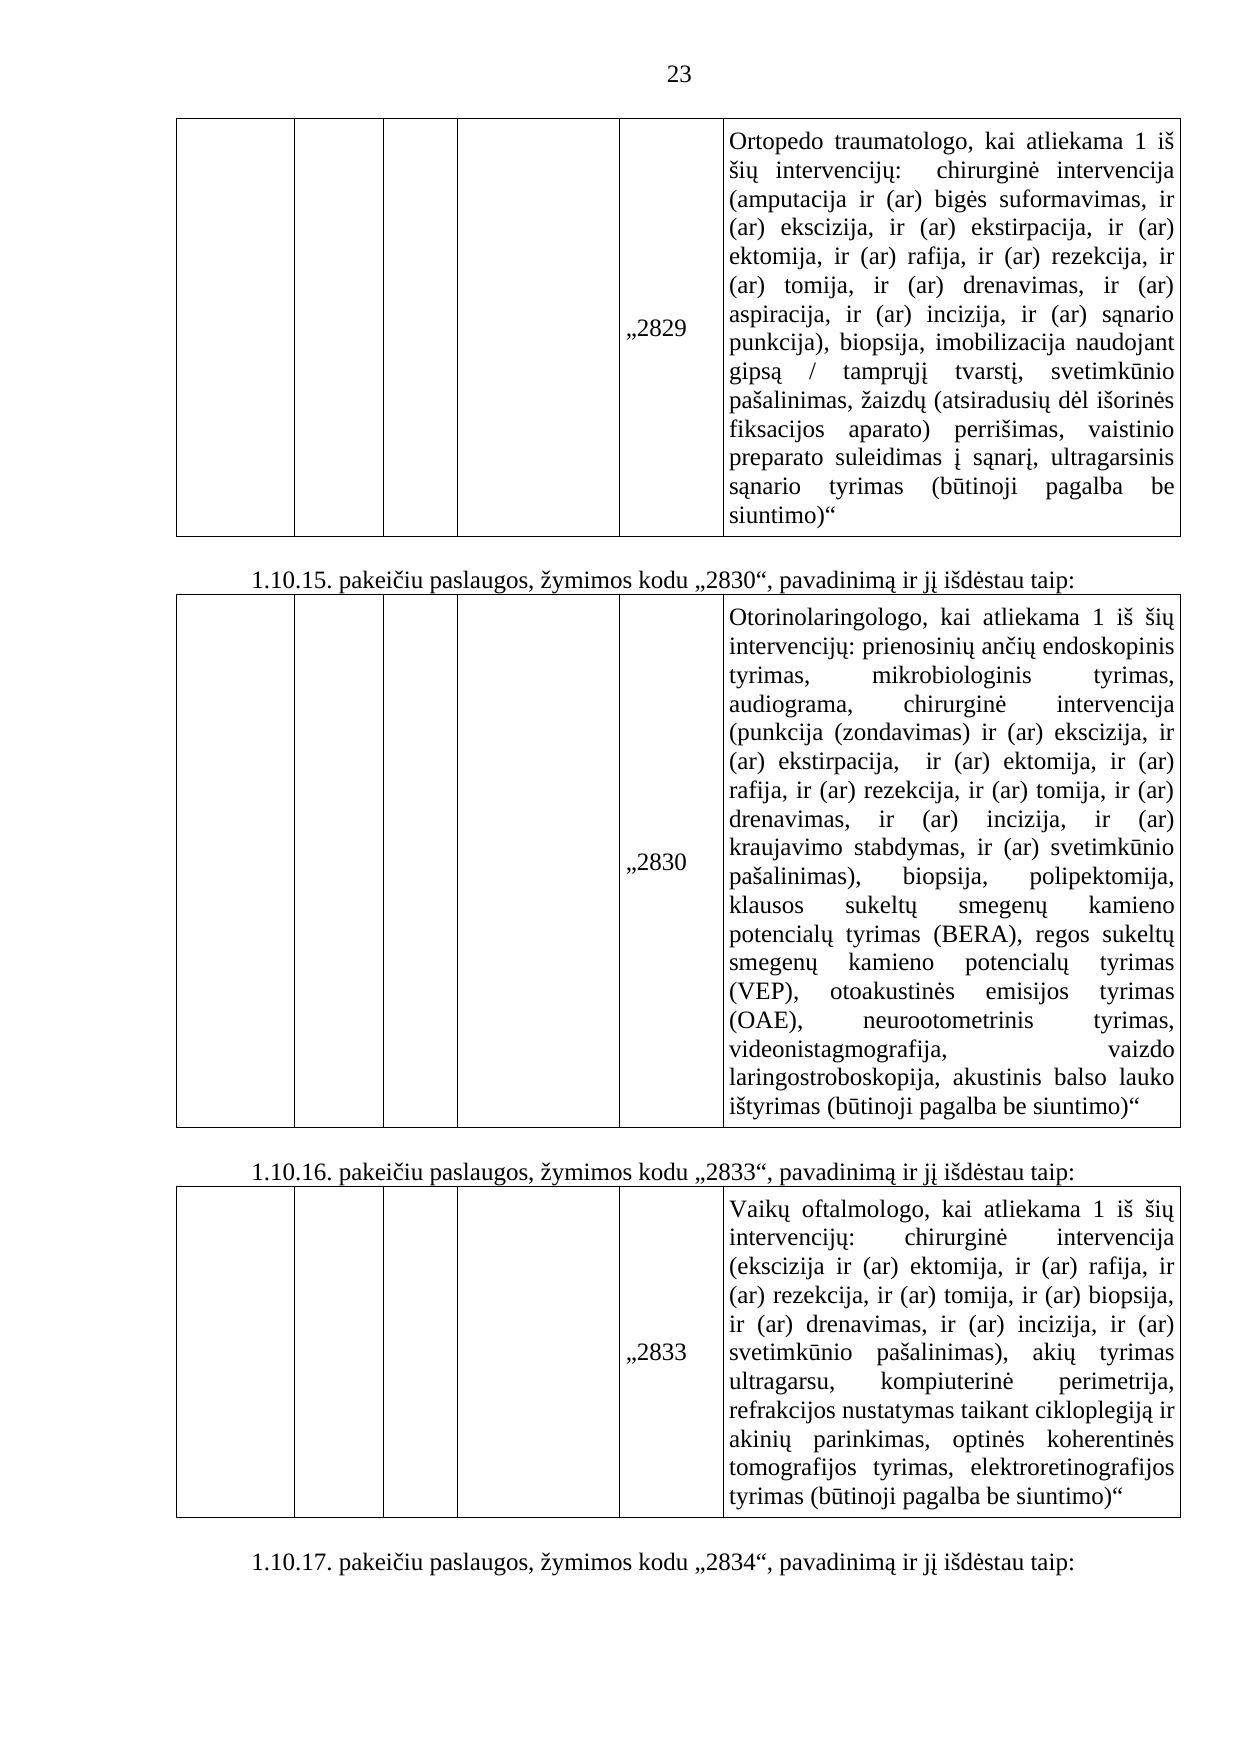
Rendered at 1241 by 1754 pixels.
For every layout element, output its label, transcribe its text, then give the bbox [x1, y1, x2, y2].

table_header [177, 1187, 294, 1517]
table_header „2830 [620, 595, 723, 1127]
text 1.10.17. pakeičiu paslaugos, žymimos kodu „2834“, pavadinimą ir jį išdėstau taip: [177, 1547, 1181, 1576]
table_header [458, 119, 619, 536]
table_header Vaikų oftalmologo, kai atliekama 1 iš šių intervencijų: chirurginė intervencija (ekscizija ir (ar) ektomija, ir (ar) rafija, ir (ar) rezekcija, ir (ar) tomija, ir (ar) biopsija, ir (ar) drenavimas, ir (ar) incizija, ir (ar) svetimkūnio pašalinimas), akių tyrimas ultragarsu, kompiuterinė perimetrija, refrakcijos nustatymas taikant cikloplegiją ir akinių parinkimas, optinės koherentinės tomografijos tyrimas, elektroretinografijos tyrimas (būtinoji pagalba be siuntimo)“ [724, 1187, 1180, 1517]
table_header [177, 119, 294, 536]
table_header [295, 1187, 383, 1517]
table_header [384, 595, 457, 1127]
table_header „2829 [620, 119, 723, 536]
table_header [177, 595, 294, 1127]
table_header „2833 [620, 1187, 723, 1517]
table_header [384, 1187, 457, 1517]
table_header [384, 119, 457, 536]
table_header Otorinolaringologo, kai atliekama 1 iš šių intervencijų: prienosinių ančių endoskopinis tyrimas, mikrobiologinis tyrimas, audiograma, chirurginė intervencija (punkcija (zondavimas) ir (ar) ekscizija, ir (ar) ekstirpacija, ir (ar) ektomija, ir (ar) rafija, ir (ar) rezekcija, ir (ar) tomija, ir (ar) drenavimas, ir (ar) incizija, ir (ar) kraujavimo stabdymas, ir (ar) svetimkūnio pašalinimas), biopsija, polipektomija, klausos sukeltų smegenų kamieno potencialų tyrimas (BERA), regos sukeltų smegenų kamieno potencialų tyrimas (VEP), otoakustinės emisijos tyrimas (OAE), neurootometrinis tyrimas, videonistagmografija, vaizdo laringostroboskopija, akustinis balso lauko ištyrimas (būtinoji pagalba be siuntimo)“ [724, 595, 1180, 1127]
table_header Ortopedo traumatologo, kai atliekama 1 iš šių intervencijų: chirurginė intervencija (amputacija ir (ar) bigės suformavimas, ir (ar) ekscizija, ir (ar) ekstirpacija, ir (ar) ektomija, ir (ar) rafija, ir (ar) rezekcija, ir (ar) tomija, ir (ar) drenavimas, ir (ar) aspiracija, ir (ar) incizija, ir (ar) sąnario punkcija), biopsija, imobilizacija naudojant gipsą / tamprųjį tvarstį, svetimkūnio pašalinimas, žaizdų (atsiradusių dėl išorinės fiksacijos aparato) perrišimas, vaistinio preparato suleidimas į sąnarį, ultragarsinis sąnario tyrimas (būtinoji pagalba be siuntimo)“ [724, 119, 1180, 536]
table_header [458, 595, 619, 1127]
text 1.10.16. pakeičiu paslaugos, žymimos kodu „2833“, pavadinimą ir jį išdėstau taip: [177, 1157, 1181, 1186]
text 1.10.15. pakeičiu paslaugos, žymimos kodu „2830“, pavadinimą ir jį išdėstau taip: [177, 566, 1181, 594]
table_header [458, 1187, 619, 1517]
table_header [295, 119, 383, 536]
table_header [295, 595, 383, 1127]
